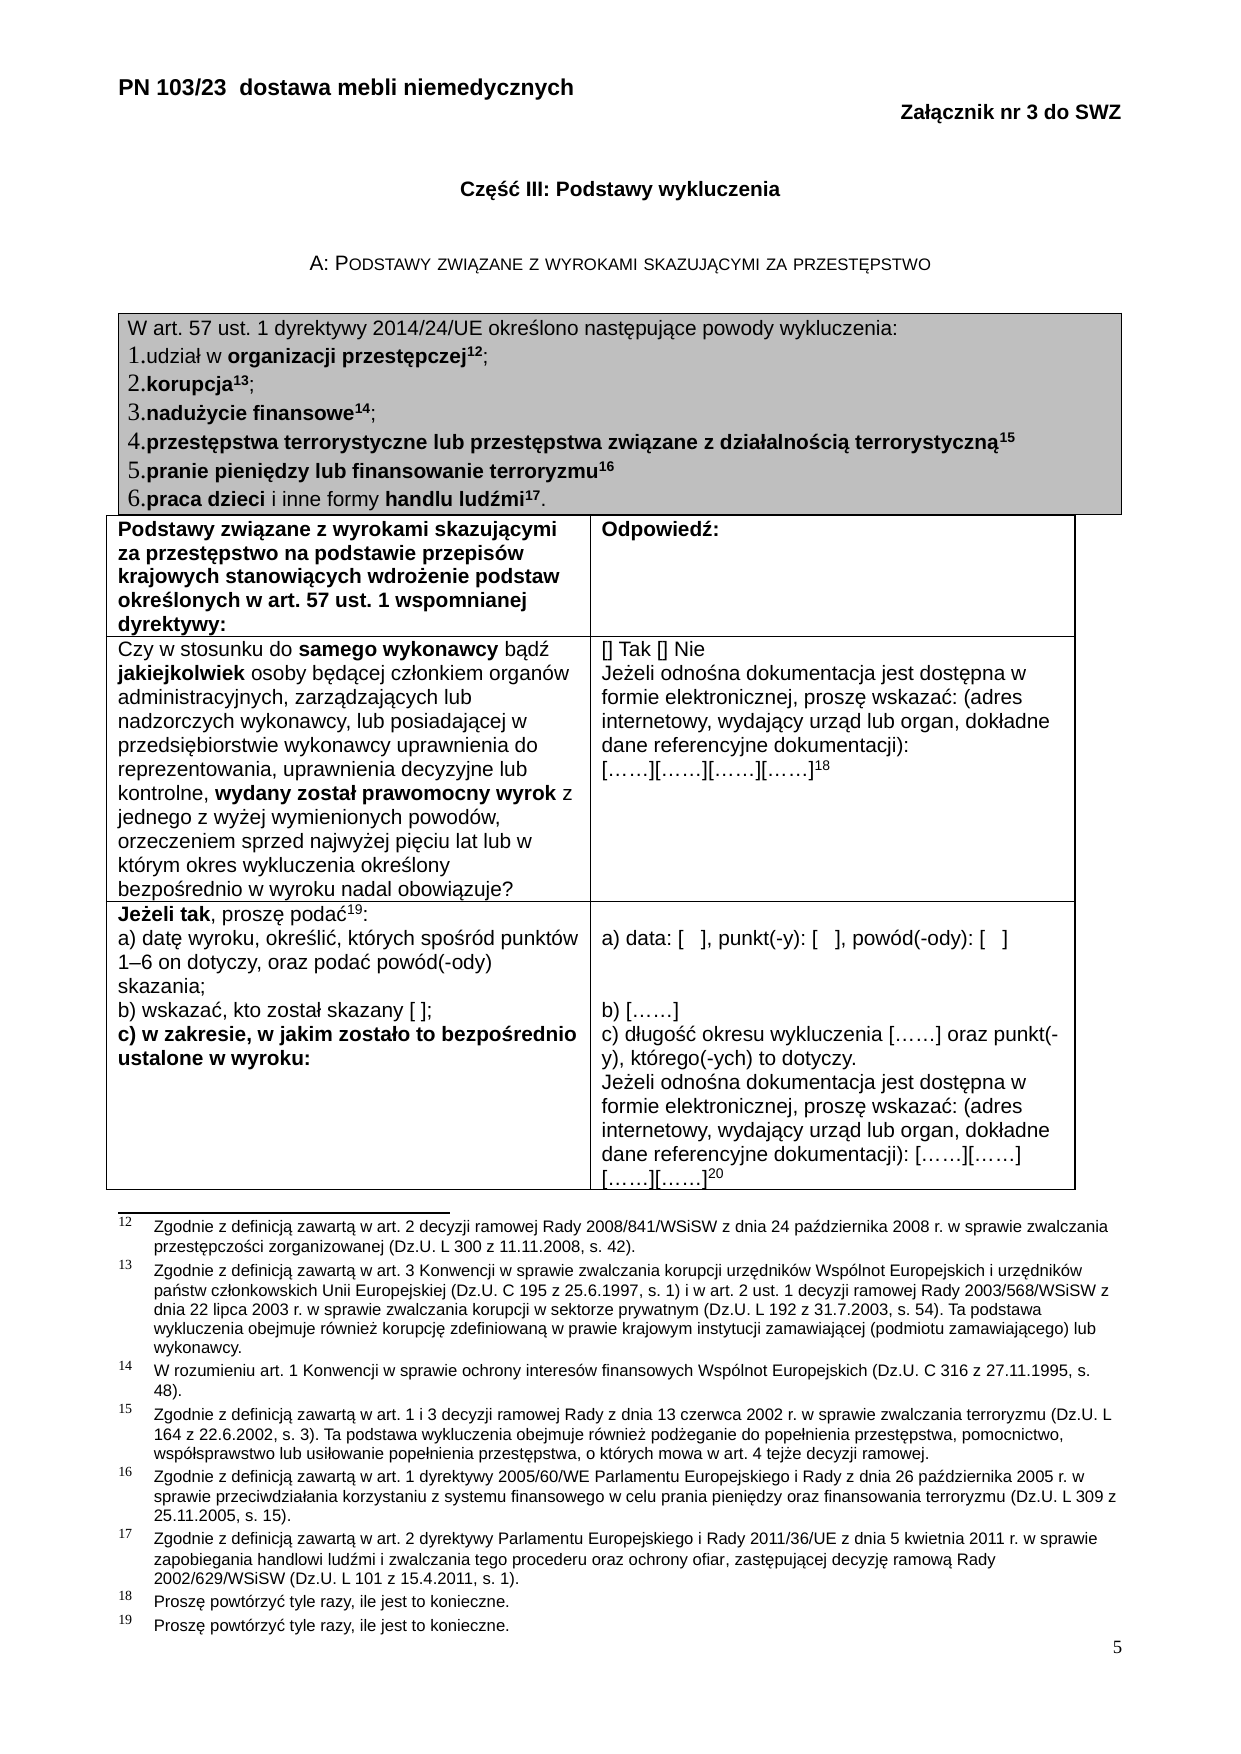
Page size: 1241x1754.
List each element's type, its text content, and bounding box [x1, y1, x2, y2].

title A: Podstawy związane z wyrokami skazującymi za przestępstwo [118, 251, 1122, 275]
list Zgodnie z definicją zawartą w art. 1 i 3 decyzji ramowej Rady z dnia 13 czerwca 2002 r. w sprawie zwalczania terroryzmu (Dz.U. L 164 z 22.6.2002, s. 3). Ta podstawa wykluczenia obejmuje również podżeganie do popełnienia przestępstwa, pomocnictwo, współsprawstwo lub usiłowanie popełnienia przestępstwa, o których mowa w art. 4 tejże decyzji ramowej. [118, 1400, 1122, 1463]
title Część III: Podstawy wykluczenia [118, 177, 1122, 201]
list Zgodnie z definicją zawartą w art. 2 decyzji ramowej Rady 2008/841/WSiSW z dnia 24 października 2008 r. w sprawie zwalczania przestępczości zorganizowanej (Dz.U. L 300 z 11.11.2008, s. 42). [118, 1213, 1122, 1256]
table_cell [] Tak [] Nie Jeżeli odnośna dokumentacja jest dostępna w formie elektronicznej, proszę wskazać: (adres internetowy, wydający urząd lub organ, dokładne dane referencyjne dokumentacji): [……][……][……][……] [591, 637, 1074, 901]
list praca dzieci i inne formy handlu ludźmi. [119, 480, 1121, 514]
list pranie pieniędzy lub finansowanie terroryzmu [119, 452, 1121, 480]
list nadużycie finansowe; [119, 394, 1121, 423]
list korupcja; [119, 365, 1121, 394]
text W art. 57 ust. 1 dyrektywy 2014/24/UE określono następujące powody wykluczenia: [119, 314, 1121, 337]
table_header Odpowiedź: [591, 516, 1074, 636]
table_cell Jeżeli tak, proszę podać: a) datę wyroku, określić, których spośród punktów 1–6 on dotyczy, oraz podać powód(-ody) skazania; b) wskazać, kto został skazany [ ]; c) w zakresie, w jakim zostało to bezpośrednio ustalone w wyroku: [107, 902, 590, 1189]
table_cell Czy w stosunku do samego wykonawcy bądź jakiejkolwiek osoby będącej członkiem organów administracyjnych, zarządzających lub nadzorczych wykonawcy, lub posiadającej w przedsiębiorstwie wykonawcy uprawnienia do reprezentowania, uprawnienia decyzyjne lub kontrolne, wydany został prawomocny wyrok z jednego z wyżej wymienionych powodów, orzeczeniem sprzed najwyżej pięciu lat lub w którym okres wykluczenia określony bezpośrednio w wyroku nadal obowiązuje? [107, 637, 590, 901]
list udział w organizacji przestępczej; [119, 337, 1121, 365]
list W rozumieniu art. 1 Konwencji w sprawie ochrony interesów finansowych Wspólnot Europejskich (Dz.U. C 316 z 27.11.1995, s. 48). [118, 1357, 1122, 1400]
table_header Podstawy związane z wyrokami skazującymi za przestępstwo na podstawie przepisów krajowych stanowiących wdrożenie podstaw określonych w art. 57 ust. 1 wspomnianej dyrektywy: [107, 516, 590, 636]
list przestępstwa terrorystyczne lub przestępstwa związane z działalnością terrorystyczną [119, 423, 1121, 452]
list Zgodnie z definicją zawartą w art. 2 dyrektywy Parlamentu Europejskiego i Rady 2011/36/UE z dnia 5 kwietnia 2011 r. w sprawie zapobiegania handlowi ludźmi i zwalczania tego procederu oraz ochrony ofiar, zastępującej decyzję ramową Rady 2002/629/WSiSW (Dz.U. L 101 z 15.4.2011, s. 1). [118, 1525, 1122, 1588]
list Zgodnie z definicją zawartą w art. 1 dyrektywy 2005/60/WE Parlamentu Europejskiego i Rady z dnia 26 października 2005 r. w sprawie przeciwdziałania korzystaniu z systemu finansowego w celu prania pieniędzy oraz finansowania terroryzmu (Dz.U. L 309 z 25.11.2005, s. 15). [118, 1463, 1122, 1525]
list Zgodnie z definicją zawartą w art. 3 Konwencji w sprawie zwalczania korupcji urzędników Wspólnot Europejskich i urzędników państw członkowskich Unii Europejskiej (Dz.U. C 195 z 25.6.1997, s. 1) i w art. 2 ust. 1 decyzji ramowej Rady 2003/568/WSiSW z dnia 22 lipca 2003 r. w sprawie zwalczania korupcji w sektorze prywatnym (Dz.U. L 192 z 31.7.2003, s. 54). Ta podstawa wykluczenia obejmuje również korupcję zdefiniowaną w prawie krajowym instytucji zamawiającej (podmiotu zamawiającego) lub wykonawcy. [118, 1256, 1122, 1357]
table_cell a) data: [ ], punkt(-y): [ ], powód(-ody): [ ] b) [……] c) długość okresu wykluczenia [……] oraz punkt(-y), którego(-ych) to dotyczy. Jeżeli odnośna dokumentacja jest dostępna w formie elektronicznej, proszę wskazać: (adres internetowy, wydający urząd lub organ, dokładne dane referencyjne dokumentacji): [……][……][……][……] [591, 902, 1074, 1189]
